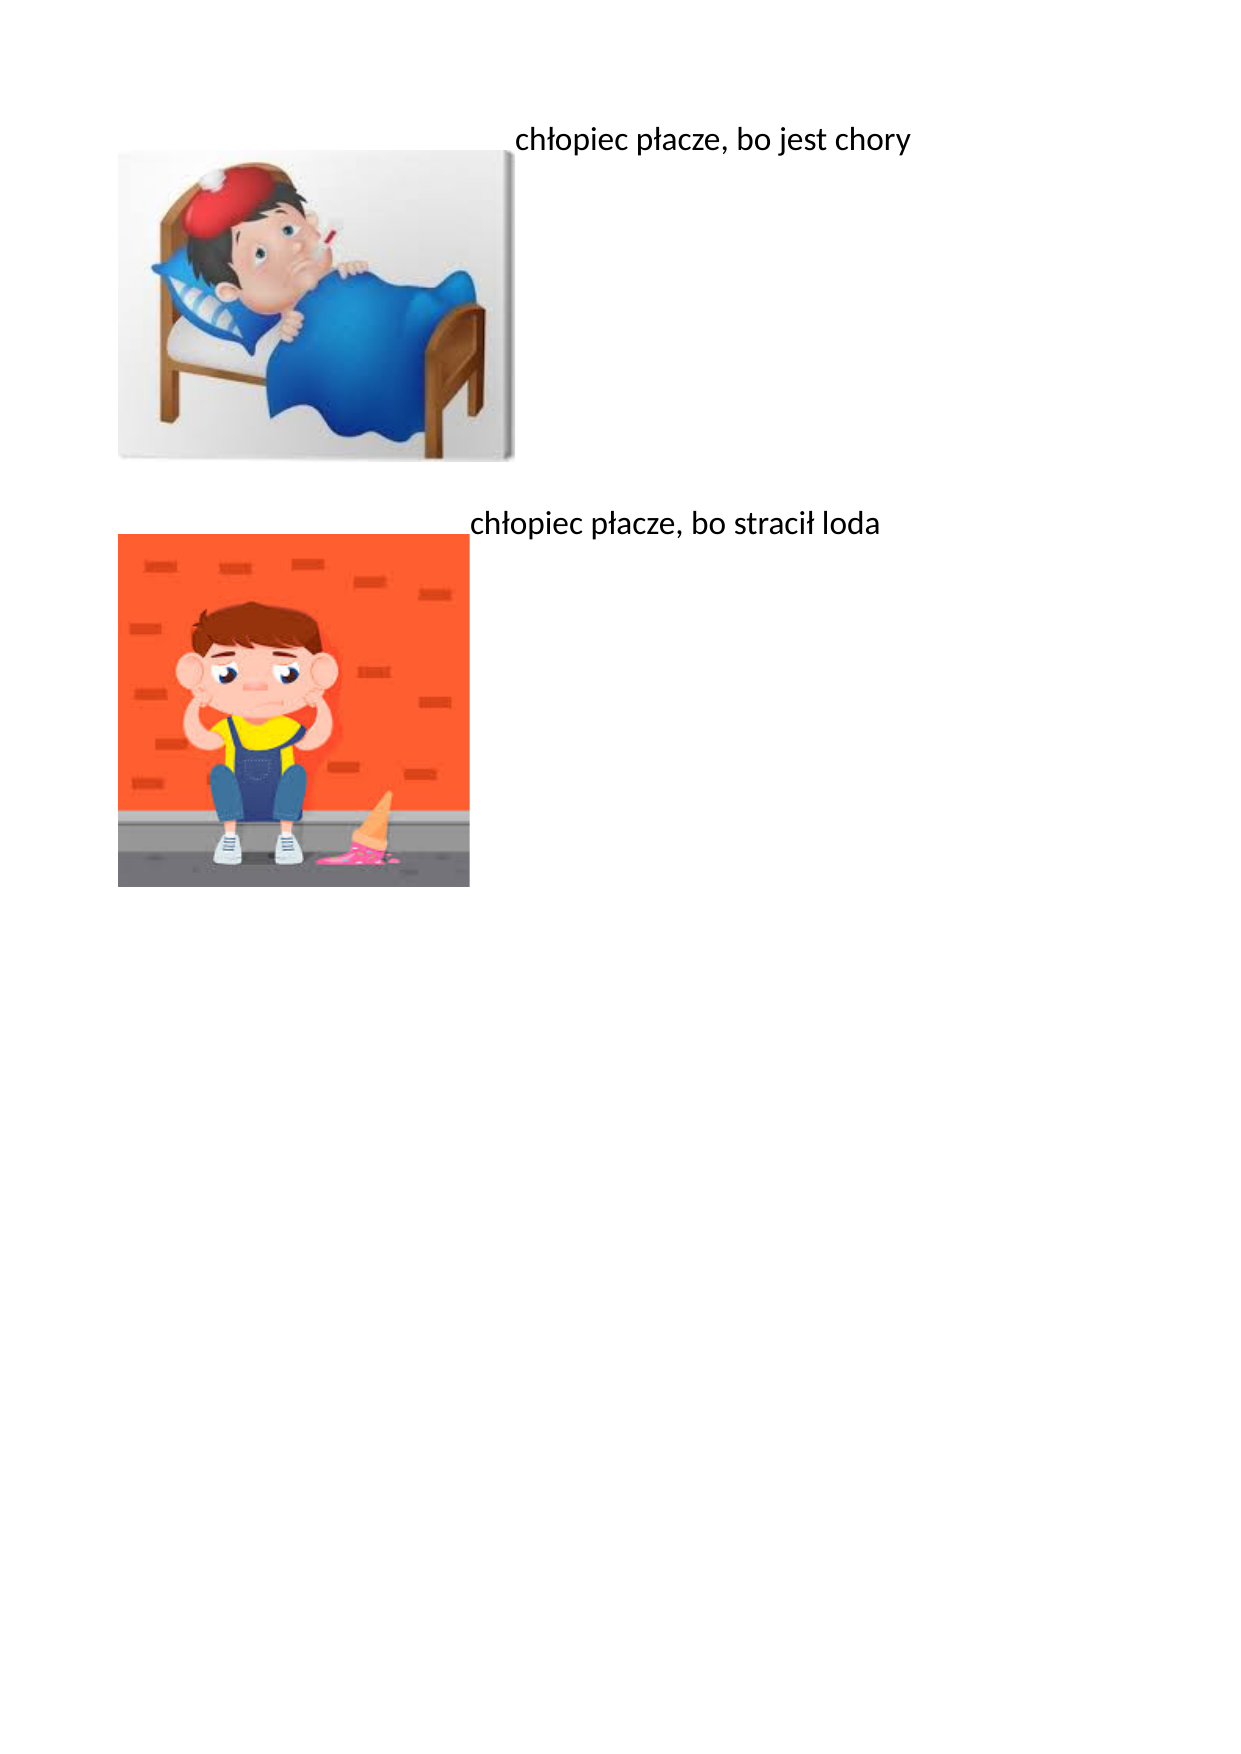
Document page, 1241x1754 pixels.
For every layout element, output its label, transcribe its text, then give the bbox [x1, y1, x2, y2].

text chłopiec płacze, bo stracił loda [118, 502, 1122, 886]
text chłopiec płacze, bo jest chory [118, 118, 1122, 461]
